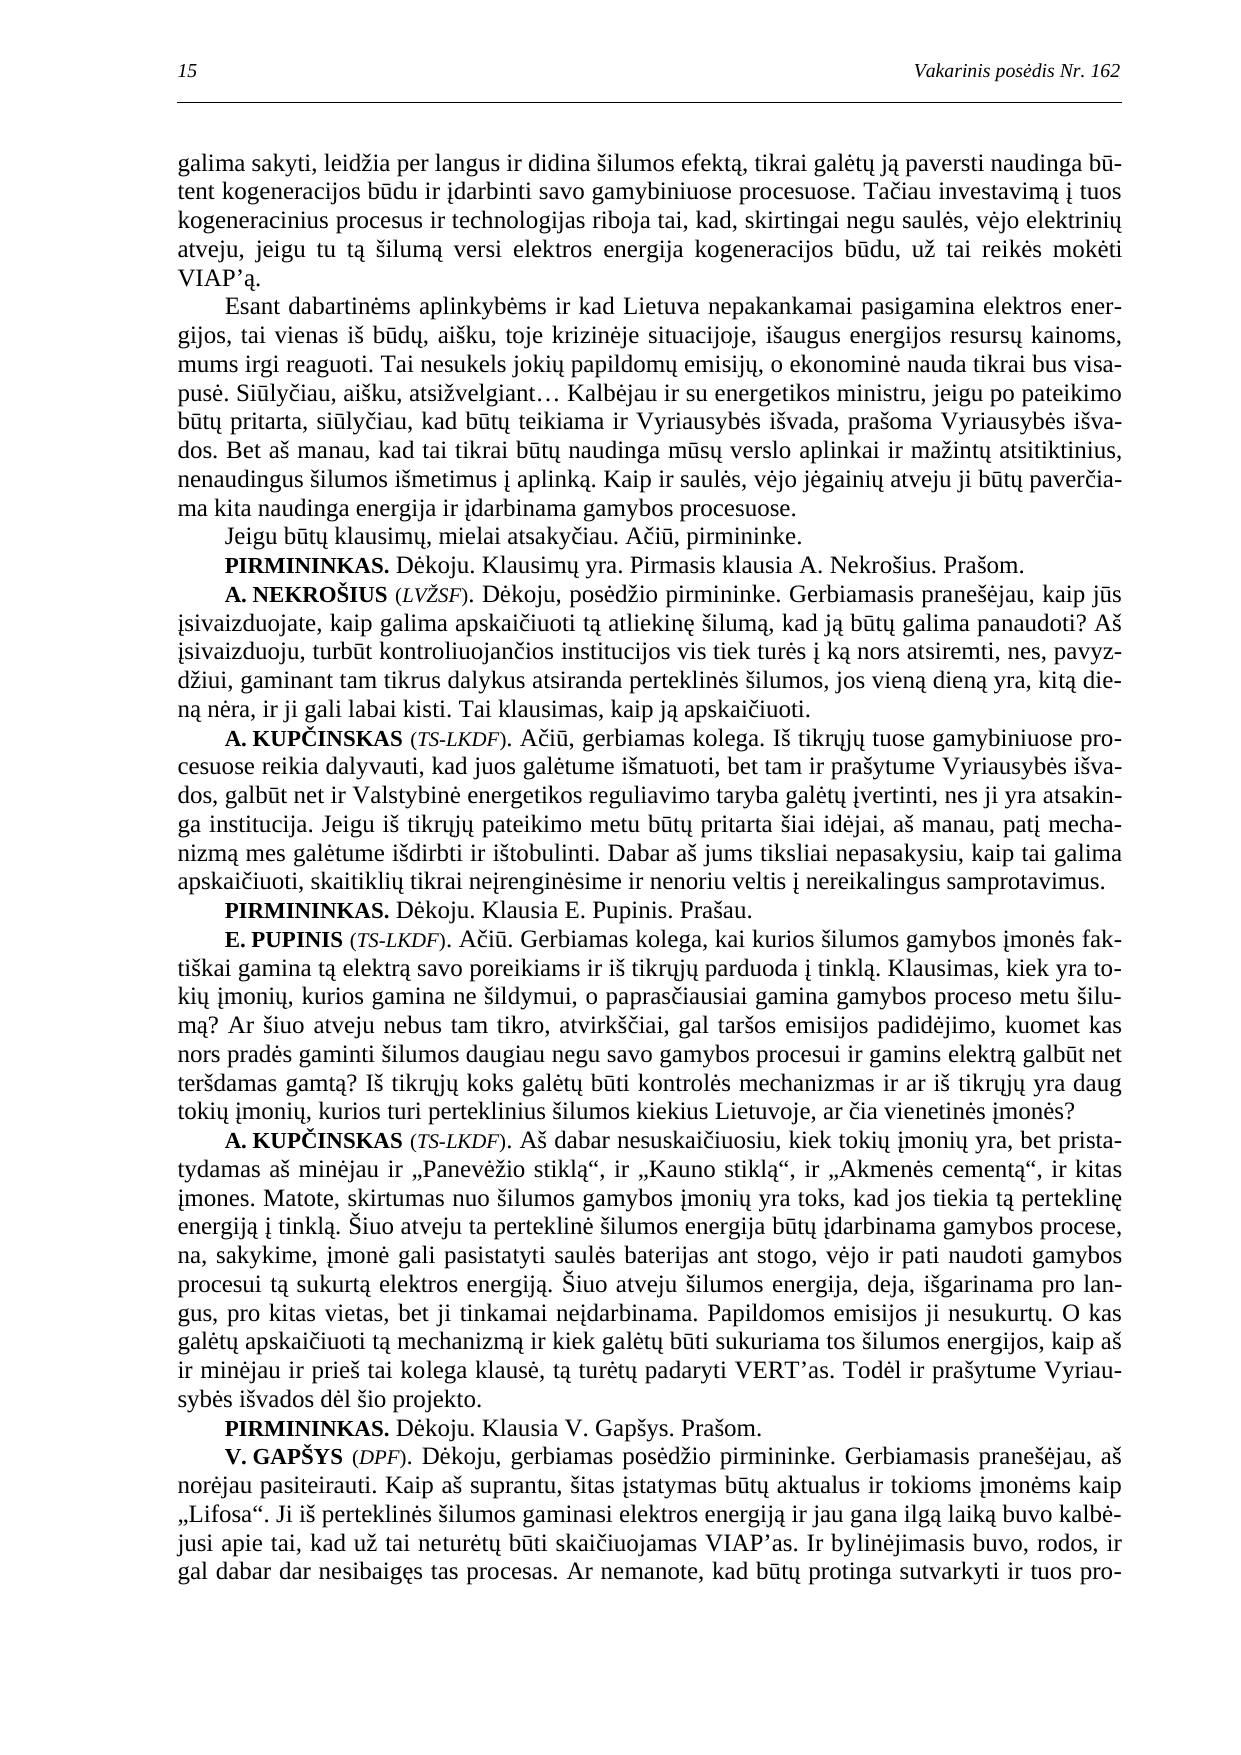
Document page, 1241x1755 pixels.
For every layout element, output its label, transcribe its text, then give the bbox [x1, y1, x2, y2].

text A. NEKROŠIUS (LVŽSF). Dė­ko­ju, po­sė­džio pir­mi­nin­ke. Ger­bia­ma­sis pra­ne­šė­jau, kaip jūs įsi­vaiz­duo­ja­te, kaip ga­li­ma ap­skai­čiuo­ti tą at­lie­ki­nę ši­lu­mą, kad ją bū­tų ga­li­ma pa­nau­do­ti? Aš įsi­vaiz­duo­ju, tur­būt kon­tro­liuo­jan­čios ins­ti­tu­ci­jos vis tiek tu­rės į ką nors at­si­rem­ti, nes, pa­vyz­džiui, ga­mi­nant tam tik­rus da­ly­kus at­si­ran­da per­tek­li­nės ši­lu­mos, jos vie­ną die­ną yra, ki­tą die­ną nė­ra, ir ji ga­li la­bai kis­ti. Tai klau­si­mas, kaip ją ap­skai­čiuo­ti. [177, 579, 1122, 723]
text A. KUPČINSKAS (TS-LKDF). Aš da­bar ne­su­skai­čiuo­siu, kiek to­kių įmo­nių yra, bet pri­sta­ty­da­mas aš mi­nė­jau ir „Pa­ne­vė­žio stik­lą“, ir „Kau­no stik­lą“, ir „Ak­me­nės ce­men­tą“, ir ki­tas įmo­nes. Ma­to­te, skir­tu­mas nuo ši­lu­mos ga­my­bos įmo­nių yra toks, kad jos tiekia tą per­tek­li­nę ener­gi­ją į tin­klą. Šiuo at­ve­ju ta per­tek­li­nė ši­lu­mos ener­gi­ja bū­tų įdar­bi­na­ma ga­my­bos pro­ce­se, na, sa­ky­ki­me, įmo­nė ga­li pa­si­sta­ty­ti sau­lės ba­te­ri­jas ant sto­go, vė­jo ir pa­ti nau­do­ti ga­my­bos pro­ce­sui tą su­kur­tą elek­tros ener­gi­ją. Šiuo at­ve­ju ši­lu­mos ener­gi­ja, de­ja, iš­ga­ri­na­ma pro lan­gus, pro ki­tas vie­tas, bet ji tin­ka­mai ne­įdar­bi­na­ma. Pa­pil­do­mos emi­si­jos ji ne­su­kur­tų. O kas ga­lė­tų ap­skai­čiuo­ti tą me­cha­niz­mą ir kiek ga­lė­tų bū­ti su­ku­ria­ma tos ši­lu­mos ener­gi­jos, kaip aš ir mi­nė­jau ir prieš tai ko­le­ga klau­sė, tą tu­rė­tų pa­da­ry­ti VERTʼas. To­dėl ir pra­šy­tu­me Vy­riau­sy­bės iš­va­dos dėl šio pro­jek­to. [177, 1125, 1122, 1413]
text PIRMININKAS. Dė­ko­ju. Klau­sia E. Pu­pi­nis. Pra­šau. [177, 895, 1122, 924]
text V. GAPŠYS (DPF). Dė­ko­ju, ger­bia­mas po­sė­džio pir­mi­nin­ke. Ger­bia­ma­sis pra­ne­šė­jau, aš no­rė­jau pa­si­tei­rau­ti. Kaip aš su­pran­tu, ši­tas įsta­ty­mas bū­tų ak­tu­a­lus ir to­kioms įmo­nėms kaip „Li­fo­sa“. Ji iš per­tek­li­nės ši­lu­mos ga­mi­na­si elek­tros ener­gi­ją ir jau ga­na il­gą lai­ką bu­vo kal­bė­ju­si apie tai, kad už tai ne­tu­rė­tų bū­ti skai­čiuo­ja­mas VIAPʼas. Ir by­li­nė­ji­ma­sis bu­vo, ro­dos, ir gal da­bar dar ne­si­bai­gęs tas pro­ce­sas. Ar ne­ma­no­te, kad bū­tų pro­tin­ga su­tvar­ky­ti ir tuos pro­ [177, 1441, 1122, 1585]
text Jei­gu bū­tų klau­si­mų, mie­lai at­sa­ky­čiau. Ačiū, pir­mi­nin­ke. [177, 521, 1122, 550]
text A. KUPČINSKAS (TS-LKDF). Ačiū, ger­bia­mas ko­le­ga. Iš tik­rų­jų tuo­se ga­my­bi­niuo­se pro­ce­suo­se rei­kia da­ly­vau­ti, kad juos ga­lė­tu­me iš­ma­tuo­ti, bet tam ir pra­šy­tu­me Vy­riau­sy­bės iš­va­dos, gal­būt net ir Vals­ty­bi­nė ener­ge­ti­kos re­gu­lia­vi­mo ta­ry­ba ga­lė­tų įver­tin­ti, nes ji yra at­sa­kin­ga ins­ti­tu­ci­ja. Jei­gu iš tik­rų­jų pa­tei­ki­mo me­tu bū­tų pri­tar­ta šiai idė­jai, aš ma­nau, pa­tį me­cha­niz­mą mes ga­lė­tu­me iš­dirb­ti ir iš­to­bu­lin­ti. Da­bar aš jums tiks­liai ne­pa­sa­ky­siu, kaip tai ga­li­ma ap­skai­čiuo­ti, skai­tik­lių tik­rai ne­įren­gi­nė­si­me ir ne­no­riu vel­tis į ne­rei­ka­lin­gus sam­pro­ta­vi­mus. [177, 723, 1122, 895]
text PIRMININKAS. Dė­ko­ju. Klau­si­mų yra. Pir­ma­sis klau­sia A. Ne­kro­šius. Pra­šom. [177, 550, 1122, 579]
text Esant da­bar­ti­nėms ap­lin­ky­bėms ir kad Lie­tu­va ne­pa­kan­ka­mai pa­si­ga­mi­na elek­tros ener­gijos, tai vie­nas iš bū­dų, aiš­ku, to­je kri­zi­nė­je si­tu­a­ci­jo­je, iš­au­gus ener­gi­jos re­sur­sų kai­noms, mums ir­gi re­a­guo­ti. Tai ne­su­kels jo­kių pa­pil­do­mų emi­si­jų, o eko­no­mi­nė nau­da tik­rai bus vi­sa­pu­sė. Siū­ly­čiau, aiš­ku, at­si­žvel­giant… Kal­bė­jau ir su ener­ge­ti­kos mi­nist­ru, jei­gu po pa­tei­ki­mo bū­tų pri­tar­ta, siū­ly­čiau, kad bū­tų tei­kia­ma ir Vy­riau­sy­bės iš­va­da, pra­šo­ma Vy­riau­sy­bės iš­va­dos. Bet aš ma­nau, kad tai tik­rai bū­tų nau­din­ga mū­sų ver­slo ap­lin­kai ir ma­žin­tų at­si­tik­ti­nius, ne­nau­din­gus ši­lu­mos iš­me­ti­mus į ap­lin­ką. Kaip ir sau­lės, vė­jo jė­gai­nių at­ve­ju ji bū­tų pa­ver­čia­ma ki­ta nau­din­ga ener­gi­ja ir įdar­bi­na­ma ga­my­bos pro­ce­suo­se. [177, 291, 1122, 521]
text PIRMININKAS. Dė­ko­ju. Klau­sia V. Gap­šys. Pra­šom. [177, 1413, 1122, 1441]
text E. PUPINIS (TS-LKDF). Ačiū. Ger­bia­mas ko­le­ga, kai ku­rios ši­lu­mos ga­my­bos įmo­nės fak­tiš­kai ga­mi­na tą elek­trą sa­vo po­rei­kiams ir iš tik­rų­jų par­duo­da į tin­klą. Klau­si­mas, kiek yra to­kių įmo­nių, ku­rios ga­mi­na ne šil­dy­mui, o pa­pras­čiau­siai ga­mi­na ga­my­bos pro­ce­so me­tu ši­lu­mą? Ar šiuo at­ve­ju ne­bus tam tik­ro, at­virkš­čiai, gal tar­šos emi­si­jos pa­di­dė­ji­mo, kuo­met kas nors pra­dės ga­min­ti ši­lu­mos dau­giau ne­gu sa­vo ga­my­bos pro­ce­sui ir ga­mins elek­trą gal­būt net terš­da­mas gam­tą? Iš tik­rų­jų koks ga­lė­tų bū­ti kon­tro­lės me­cha­niz­mas ir ar iš tik­rų­jų yra daug to­kių įmo­nių, ku­rios tu­ri per­tek­li­nius ši­lu­mos kie­kius Lie­tu­vo­je, ar čia vie­ne­ti­nės įmo­nės? [177, 924, 1122, 1125]
text ga­li­ma sa­ky­ti, lei­džia per lan­gus ir di­di­na ši­lu­mos efek­tą, tik­rai ga­lė­tų ją pa­vers­ti nau­din­ga bū­tent ko­ge­ne­ra­ci­jos bū­du ir įdar­bin­ti sa­vo ga­my­bi­niuo­se pro­ce­suo­se. Ta­čiau in­ves­ta­vi­mą į tuos ko­ge­ne­ra­ci­nius pro­ce­sus ir tech­no­lo­gi­jas ri­bo­ja tai, kad, skir­tin­gai ne­gu sau­lės, vė­jo elek­tri­nių at­ve­ju, jei­gu tu tą ši­lu­mą ver­si elek­tros ener­gi­ja ko­ge­ne­ra­ci­jos bū­du, už tai rei­kės mo­kė­ti VIAPʼą. [177, 148, 1122, 291]
